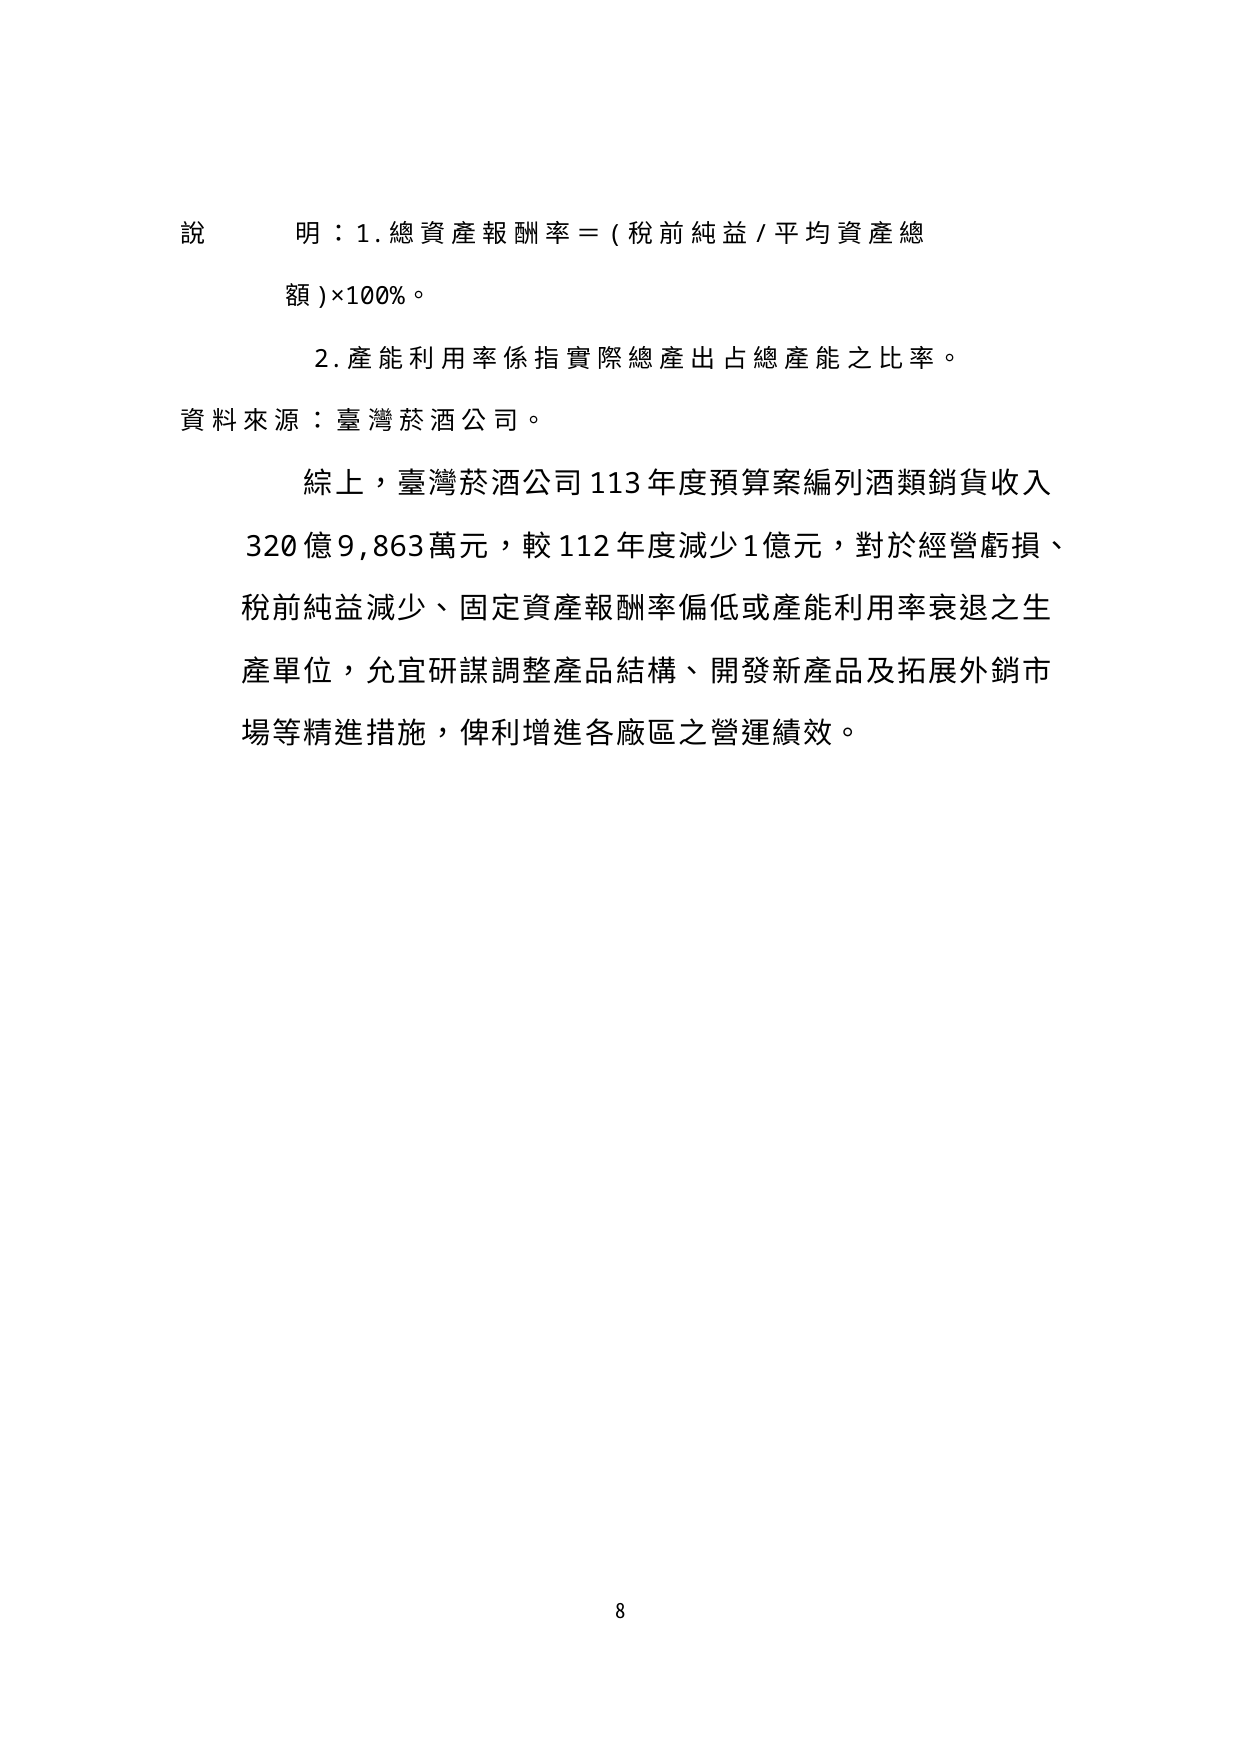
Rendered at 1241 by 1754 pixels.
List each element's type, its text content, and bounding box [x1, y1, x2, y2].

text 2.產能利用率係指實際總產出占總產能之比率。 [304, 314, 1063, 377]
text 綜上，臺灣菸酒公司113年度預算案編列酒類銷貨收入320億9,863萬元，較112年度減少1億元，對於經營虧損、稅前純益減少、固定資產報酬率偏低或產能利用率衰退之生產單位，允宜研謀調整產品結構、開發新產品及拓展外銷市場等精進措施，俾利增進各廠區之營運績效。 [236, 439, 1063, 752]
text 資料來源：臺灣菸酒公司。 [177, 377, 1063, 439]
text 說 明：1.總資產報酬率＝(稅前純益/平均資產總額)×100%。 [177, 189, 1063, 314]
